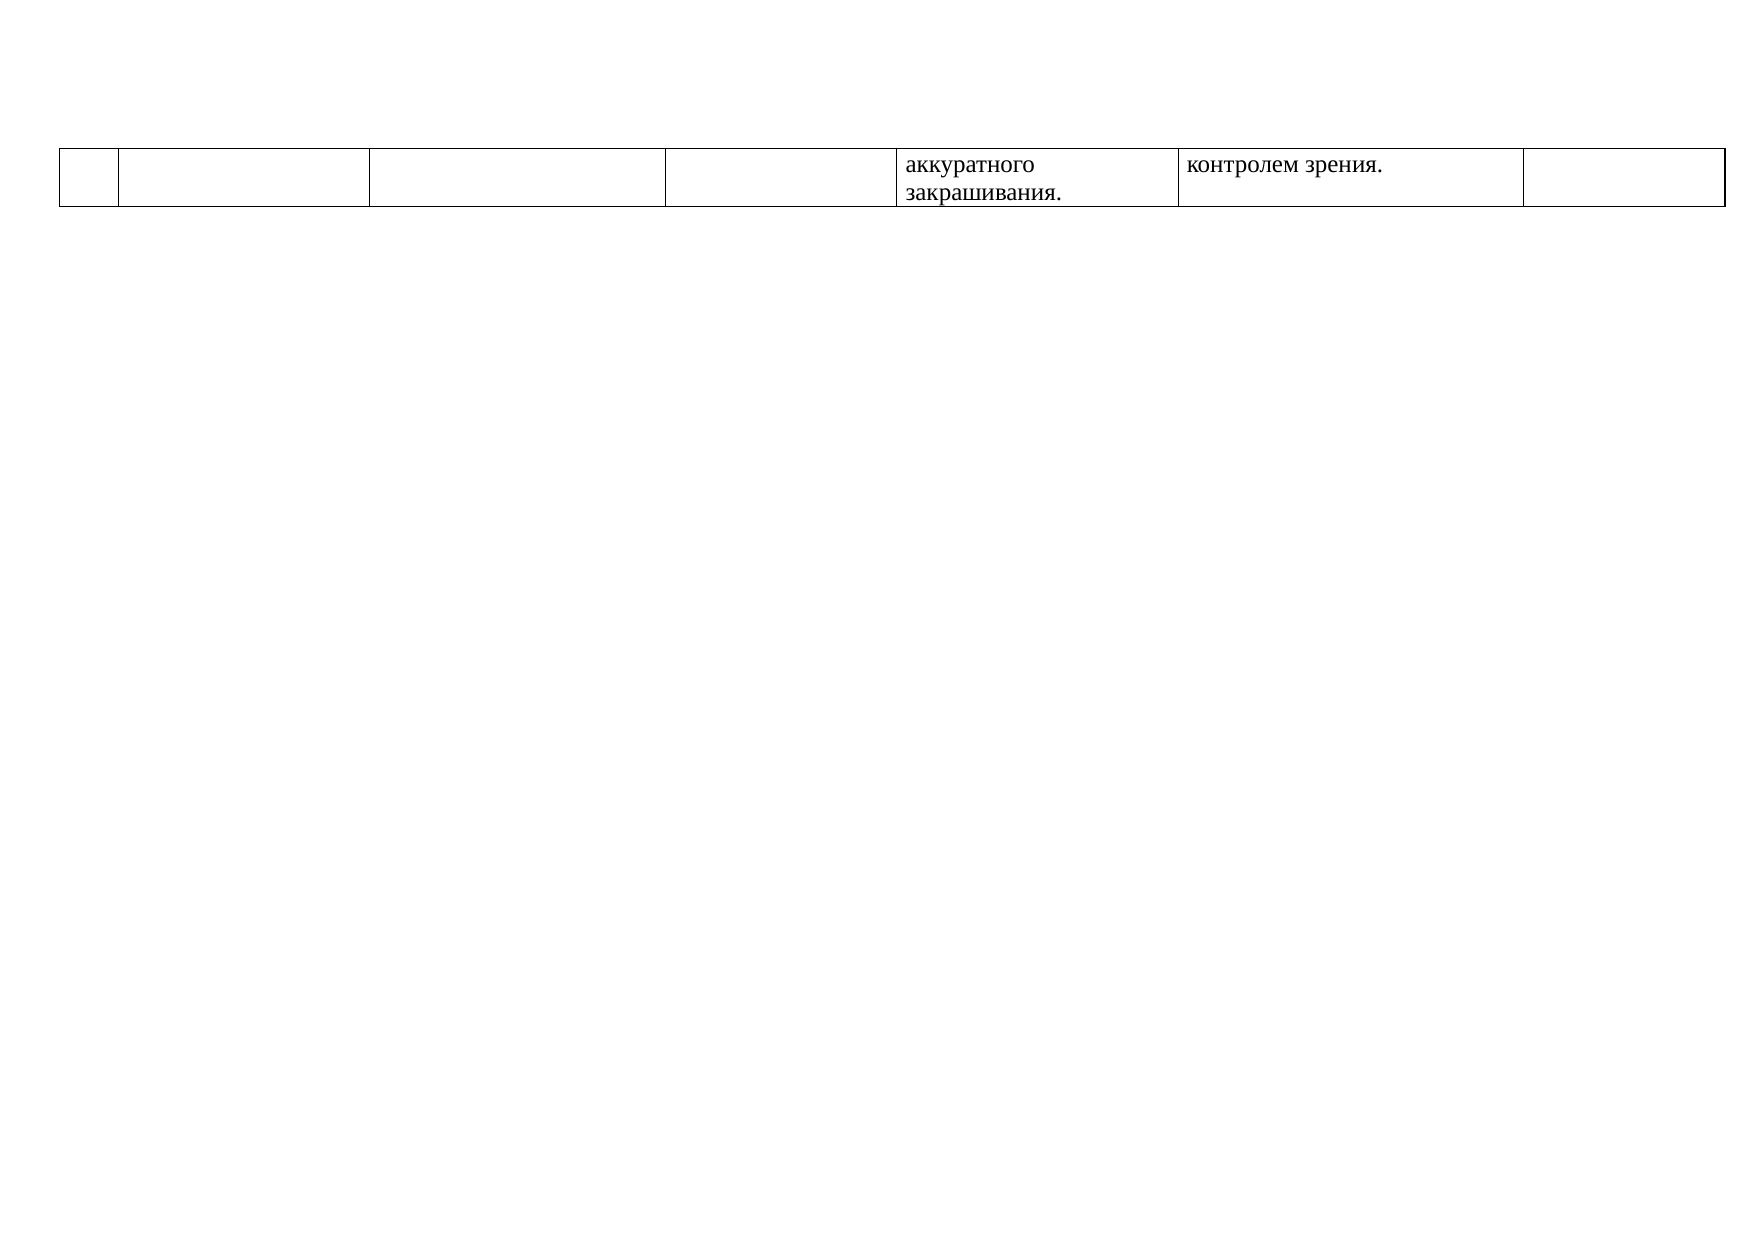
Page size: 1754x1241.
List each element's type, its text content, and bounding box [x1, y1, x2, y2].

table_cell [1726, 148, 1754, 206]
table_cell аккуратного закрашивания. [897, 149, 1178, 206]
table_cell [119, 149, 369, 206]
table_cell [666, 149, 896, 206]
table_cell [370, 149, 665, 206]
table_cell [1524, 149, 1724, 206]
table_cell контролем зрения. [1179, 149, 1523, 206]
table_cell [60, 149, 118, 206]
